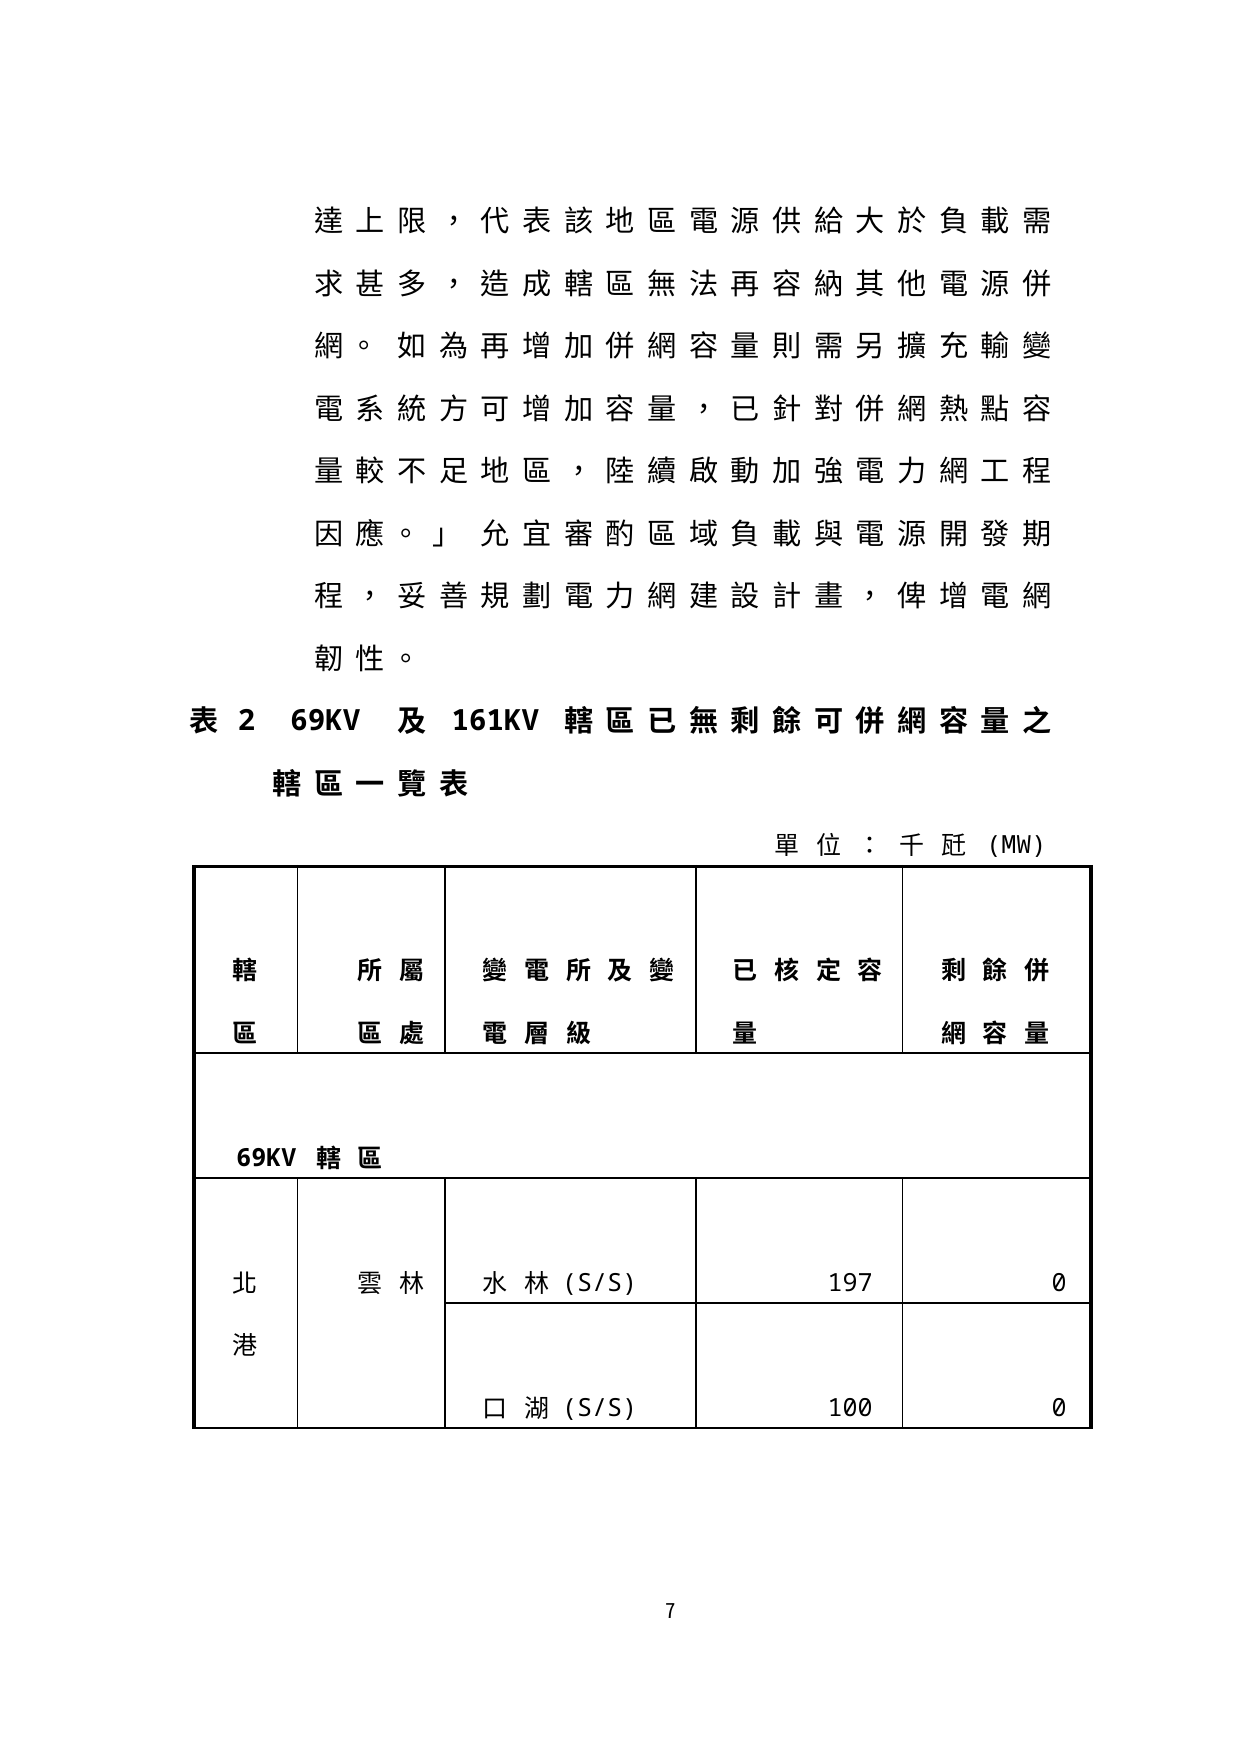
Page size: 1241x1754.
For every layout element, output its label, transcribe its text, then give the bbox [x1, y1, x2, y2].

text 表2 69KV 及161KV轄區已無剩餘可併網容量之轄區一覽表 [183, 677, 1058, 802]
table_cell 雲林 [298, 1179, 444, 1427]
table_header 轄區 [196, 868, 297, 1052]
table_cell 100 [697, 1304, 902, 1427]
table_header 變電所及變電層級 [446, 868, 695, 1052]
text 單位：千瓩(MW) [183, 802, 1058, 865]
table_cell 口湖(S/S) [446, 1304, 695, 1427]
table_cell 水林(S/S) [446, 1179, 695, 1302]
table_header 已核定容量 [697, 868, 902, 1052]
table_header 所屬區處 [298, 868, 444, 1052]
table_cell 0 [903, 1179, 1089, 1302]
table_cell 北港 [196, 1179, 297, 1427]
table_cell 69KV轄區 [196, 1054, 1089, 1177]
text 達上限，代表該地區電源供給大於負載需求甚多，造成轄區無法再容納其他電源併網。如為再增加併網容量則需另擴充輸變電系統方可增加容量，已針對併網熱點容量較不足地區，陸續啟動加強電力網工程因應。」允宜審酌區域負載與電源開發期程，妥善規劃電力網建設計畫，俾增電網韌性。 [271, 177, 1058, 677]
table_cell 0 [903, 1304, 1089, 1427]
table_cell 197 [697, 1179, 902, 1302]
table_header 剩餘併網容量 [903, 868, 1089, 1052]
